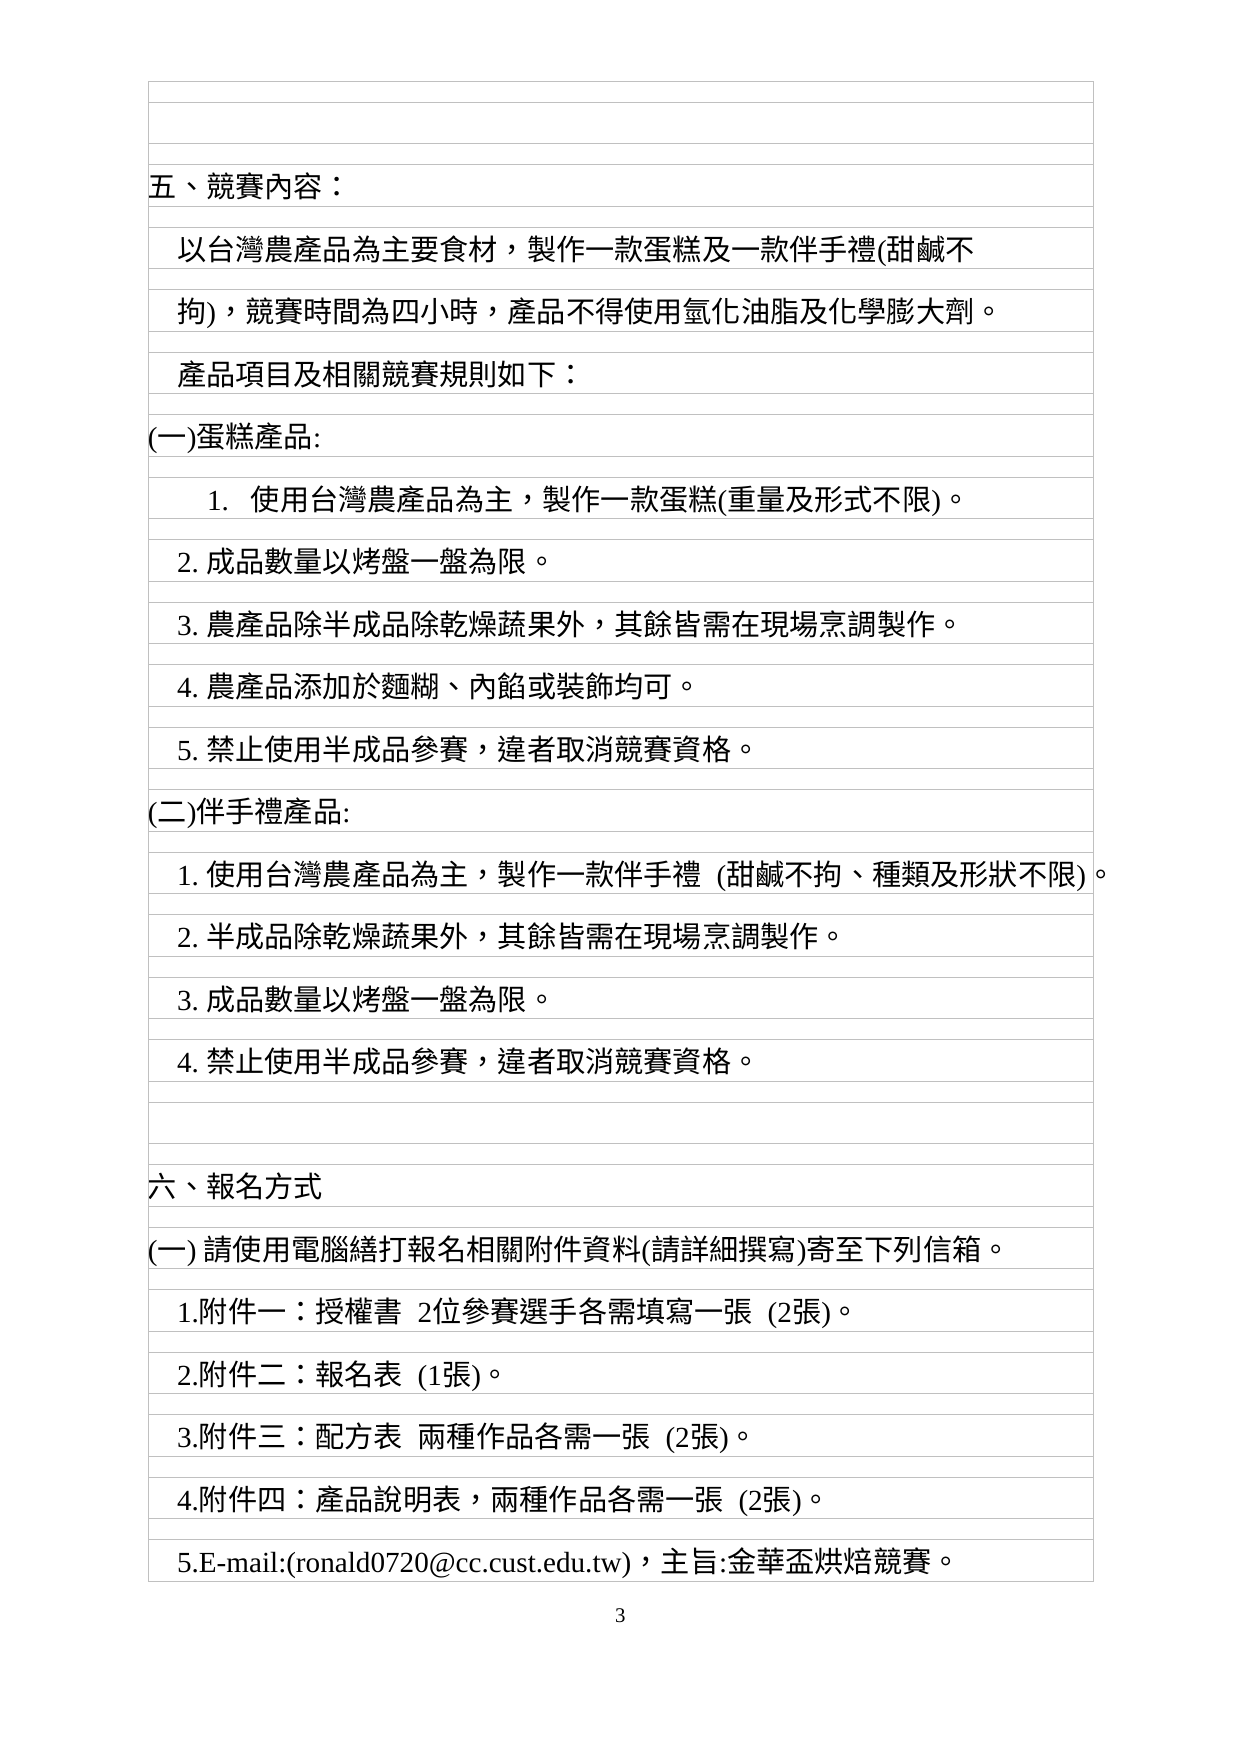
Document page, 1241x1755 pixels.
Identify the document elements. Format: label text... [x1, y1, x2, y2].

text [149, 1332, 1093, 1352]
text (一) 請使用電腦繕打報名相關附件資料(請詳細撰寫)寄至下列信箱。 [149, 1228, 1093, 1268]
text 拘)，競賽時間為四小時，產品不得使用氫化油脂及化學膨大劑。 [149, 290, 1093, 331]
text 3. 農產品除半成品除乾燥蔬果外，其餘皆需在現場烹調製作。 [149, 603, 1093, 643]
text 3. 成品數量以烤盤一盤為限。 [149, 978, 1093, 1018]
list 使用台灣農產品為主，製作一款蛋糕(重量及形式不限)。 [207, 478, 1093, 518]
text [149, 394, 1093, 414]
text 1.附件一：授權書 2位參賽選手各需填寫一張 (2張)。 [149, 1290, 1093, 1331]
text 4. 禁止使用半成品參賽，違者取消競賽資格。 [149, 1040, 1093, 1081]
text 六、報名方式 [149, 1165, 1093, 1206]
text [149, 769, 1093, 789]
text [149, 582, 1093, 602]
text 5. 禁止使用半成品參賽，違者取消競賽資格。 [149, 728, 1093, 768]
text 2.附件二：報名表 (1張)。 [149, 1353, 1093, 1393]
text 以台灣農產品為主要食材，製作一款蛋糕及一款伴手禮(甜鹹不 [149, 228, 1093, 268]
text [149, 1269, 1093, 1289]
text [149, 1394, 1093, 1414]
text 1. 使用台灣農產品為主，製作一款伴手禮 (甜鹹不拘、種類及形狀不限)。 [149, 832, 1093, 852]
text [149, 707, 1093, 727]
text [149, 207, 1093, 227]
text [149, 1457, 1093, 1477]
text [149, 644, 1093, 664]
text [149, 1144, 1093, 1164]
text [149, 1207, 1093, 1227]
text 4. 農產品添加於麵糊、內餡或裝飾均可。 [149, 665, 1093, 706]
list [207, 457, 1093, 477]
text 產品項目及相關競賽規則如下： [149, 353, 1093, 393]
text [149, 1519, 1093, 1539]
text [149, 957, 1093, 977]
text [149, 519, 1093, 539]
text 2. 成品數量以烤盤一盤為限。 [149, 540, 1093, 581]
text 4.附件四：產品說明表，兩種作品各需一張 (2張)。 [149, 1478, 1093, 1518]
text 3.附件三：配方表 兩種作品各需一張 (2張)。 [149, 1415, 1093, 1456]
text (二)伴手禮產品: [149, 790, 1093, 831]
text 五、競賽內容： [149, 165, 1093, 206]
text (一)蛋糕產品: [149, 415, 1093, 456]
text [149, 1019, 1093, 1039]
text [149, 144, 1093, 164]
text [149, 894, 1093, 914]
text 5.E-mail:(ronald0720@cc.cust.edu.tw)，主旨:金華盃烘焙競賽。 [149, 1540, 1093, 1581]
text 2. 半成品除乾燥蔬果外，其餘皆需在現場烹調製作。 [149, 915, 1093, 956]
text [149, 269, 1093, 289]
text [149, 332, 1093, 352]
text 1. 使用台灣農產品為主，製作一款伴手禮 (甜鹹不拘、種類及形狀不限)。 [149, 853, 1093, 893]
